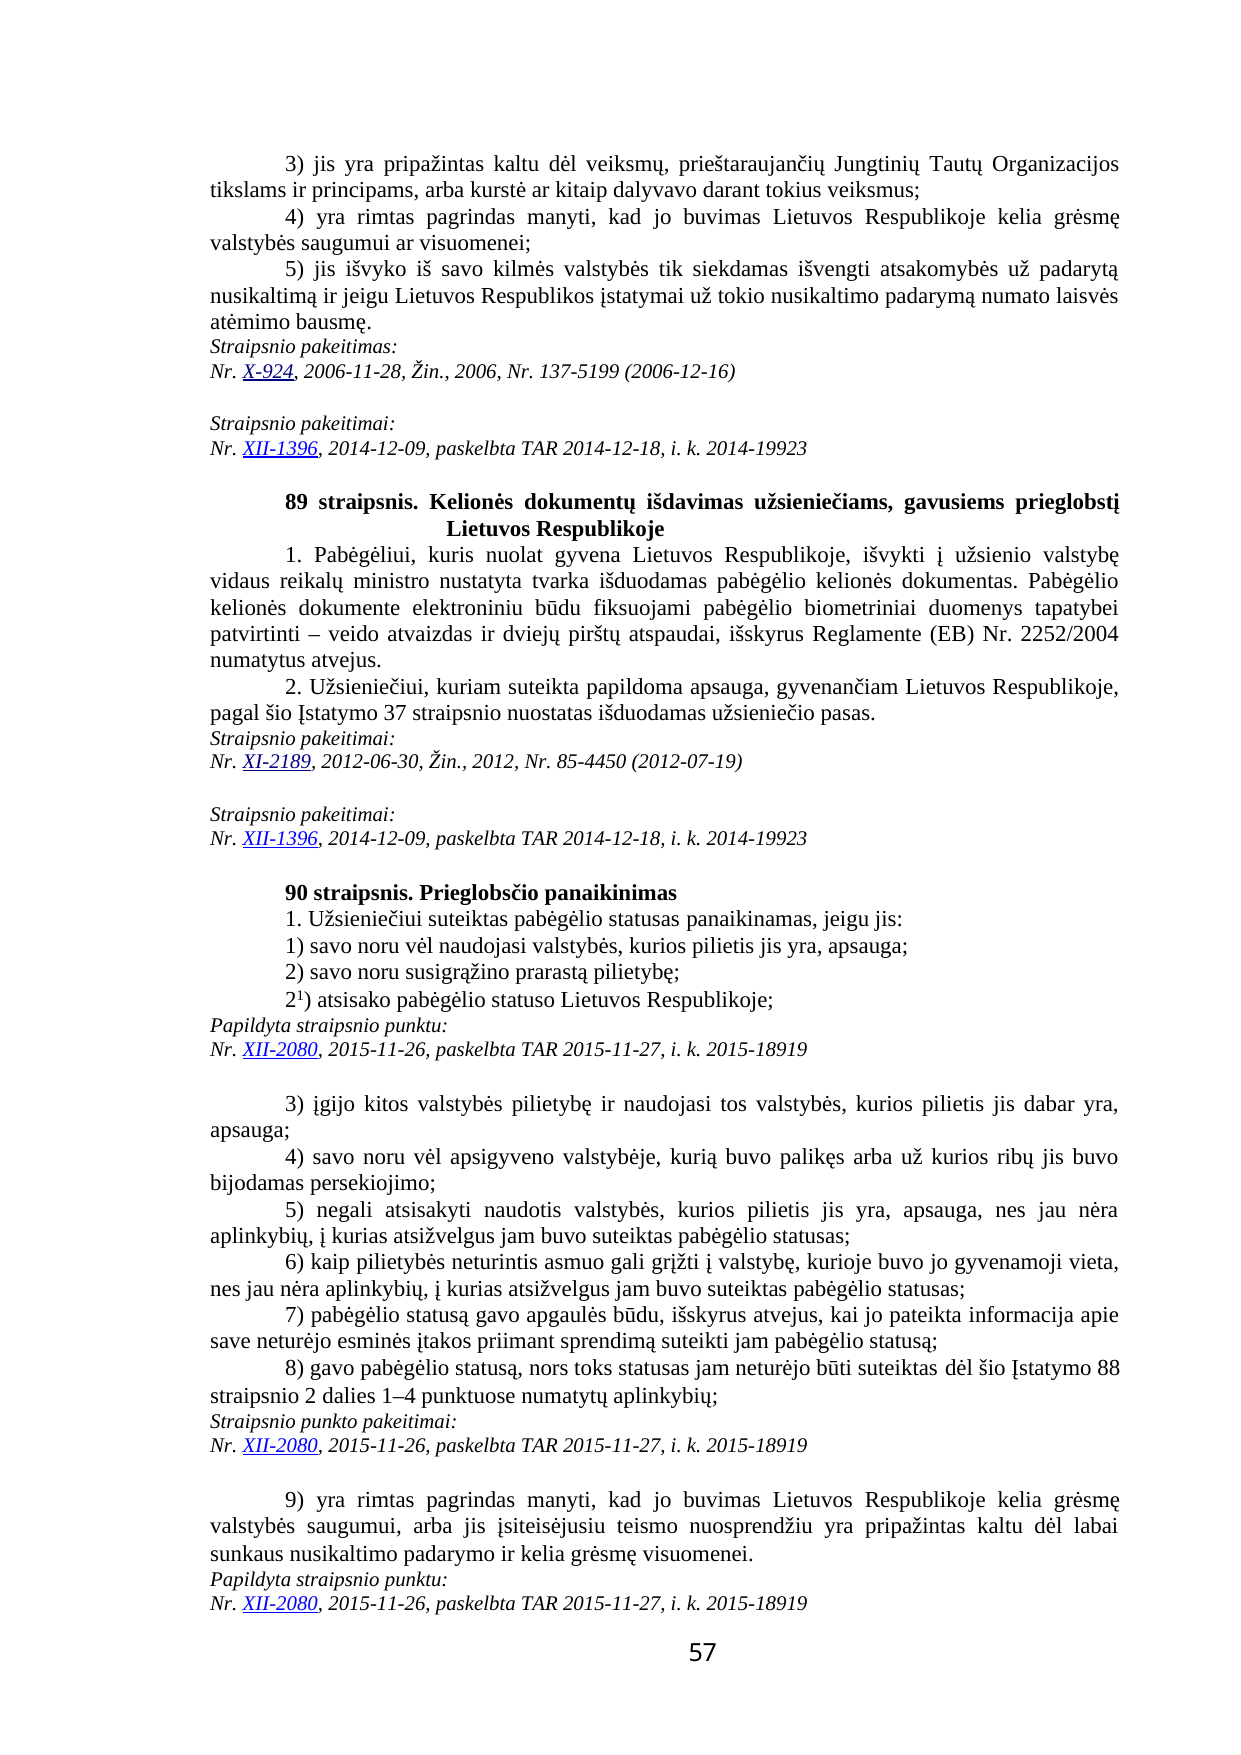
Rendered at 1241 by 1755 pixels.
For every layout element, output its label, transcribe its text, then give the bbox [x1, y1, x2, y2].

text Nr. XII-2080, 2015-11-26, paskelbta TAR 2015-11-27, i. k. 2015-18919 [210, 1591, 1120, 1615]
text 1. Pabėgėliui, kuris nuolat gyvena Lietuvos Respublikoje, išvykti į užsienio valstybę vidaus reikalų ministro nustatyta tvarka išduodamas pabėgėlio kelionės dokumentas. Pabėgėlio kelionės dokumente elektroniniu būdu fiksuojami pabėgėlio biometriniai duomenys tapatybei patvirtinti – veido atvaizdas ir dviejų pirštų atspaudai, išskyrus Reglamente (EB) Nr. 2252/2004 numatytus atvejus. [210, 541, 1120, 673]
text Straipsnio pakeitimai: [210, 411, 1120, 435]
text 5) negali atsisakyti naudotis valstybės, kurios pilietis jis yra, apsauga, nes jau nėra aplinkybių, į kurias atsižvelgus jam buvo suteiktas pabėgėlio statusas; [210, 1196, 1120, 1248]
text 2. Užsieniečiui, kuriam suteikta papildoma apsauga, gyvenančiam Lietuvos Respublikoje, pagal šio Įstatymo 37 straipsnio nuostatas išduodamas užsieniečio pasas. [210, 673, 1120, 725]
text 89 straipsnis. Kelionės dokumentų išdavimas užsieniečiams, gavusiems prieglobstį Lietuvos Respublikoje [285, 488, 1120, 541]
text 8) gavo pabėgėlio statusą, nors toks statusas jam neturėjo būti suteiktas dėl šio Įstatymo 88 straipsnio 2 dalies 1–4 punktuose numatytų aplinkybių; [210, 1354, 1120, 1409]
text 3) jis yra pripažintas kaltu dėl veiksmų, prieštaraujančių Jungtinių Tautų Organizacijos tikslams ir principams, arba kurstė ar kitaip dalyvavo darant tokius veiksmus; [210, 150, 1120, 203]
text Nr. XII-2080, 2015-11-26, paskelbta TAR 2015-11-27, i. k. 2015-18919 [210, 1433, 1120, 1457]
text Straipsnio pakeitimas: [210, 334, 1120, 358]
text 6) kaip pilietybės neturintis asmuo gali grįžti į valstybę, kurioje buvo jo gyvenamoji vieta, nes jau nėra aplinkybių, į kurias atsižvelgus jam buvo suteiktas pabėgėlio statusas; [210, 1248, 1120, 1301]
text Nr. XII-1396, 2014-12-09, paskelbta TAR 2014-12-18, i. k. 2014-19923 [210, 826, 1120, 850]
text 7) pabėgėlio statusą gavo apgaulės būdu, išskyrus atvejus, kai jo pateikta informacija apie save neturėjo esminės įtakos priimant sprendimą suteikti jam pabėgėlio statusą; [210, 1301, 1120, 1354]
text Nr. XII-1396, 2014-12-09, paskelbta TAR 2014-12-18, i. k. 2014-19923 [210, 435, 1120, 459]
text 1) savo noru vėl naudojasi valstybės, kurios pilietis jis yra, apsauga; [210, 932, 1120, 958]
text 21) atsisako pabėgėlio statuso Lietuvos Respublikoje; [210, 984, 1120, 1013]
text Straipsnio pakeitimai: [210, 802, 1120, 826]
text 5) jis išvyko iš savo kilmės valstybės tik siekdamas išvengti atsakomybės už padarytą nusikaltimą ir jeigu Lietuvos Respublikos įstatymai už tokio nusikaltimo padarymą numato laisvės atėmimo bausmę. [210, 255, 1120, 334]
text Straipsnio punkto pakeitimai: [210, 1409, 1120, 1433]
text Nr. X-924, 2006-11-28, Žin., 2006, Nr. 137-5199 (2006-12-16) [210, 358, 1120, 383]
text 4) yra rimtas pagrindas manyti, kad jo buvimas Lietuvos Respublikoje kelia grėsmę valstybės saugumui ar visuomenei; [210, 203, 1120, 255]
text 1. Užsieniečiui suteiktas pabėgėlio statusas panaikinamas, jeigu jis: [210, 906, 1120, 932]
text 9) yra rimtas pagrindas manyti, kad jo buvimas Lietuvos Respublikoje kelia grėsmę valstybės saugumui, arba jis įsiteisėjusiu teismo nuosprendžiu yra pripažintas kaltu dėl labai sunkaus nusikaltimo padarymo ir kelia grėsmę visuomenei. [210, 1486, 1120, 1567]
text 90 straipsnis. Prieglobsčio panaikinimas [210, 879, 1120, 906]
text 3) įgijo kitos valstybės pilietybę ir naudojasi tos valstybės, kurios pilietis jis dabar yra, apsauga; [210, 1090, 1120, 1143]
text 2) savo noru susigrąžino prarastą pilietybę; [210, 958, 1120, 984]
text Papildyta straipsnio punktu: [210, 1567, 1120, 1591]
text Nr. XI-2189, 2012-06-30, Žin., 2012, Nr. 85-4450 (2012-07-19) [210, 749, 1120, 773]
text Straipsnio pakeitimai: [210, 725, 1120, 749]
text Nr. XII-2080, 2015-11-26, paskelbta TAR 2015-11-27, i. k. 2015-18919 [210, 1037, 1120, 1061]
text 4) savo noru vėl apsigyveno valstybėje, kurią buvo palikęs arba už kurios ribų jis buvo bijodamas persekiojimo; [210, 1143, 1120, 1196]
text Papildyta straipsnio punktu: [210, 1013, 1120, 1037]
